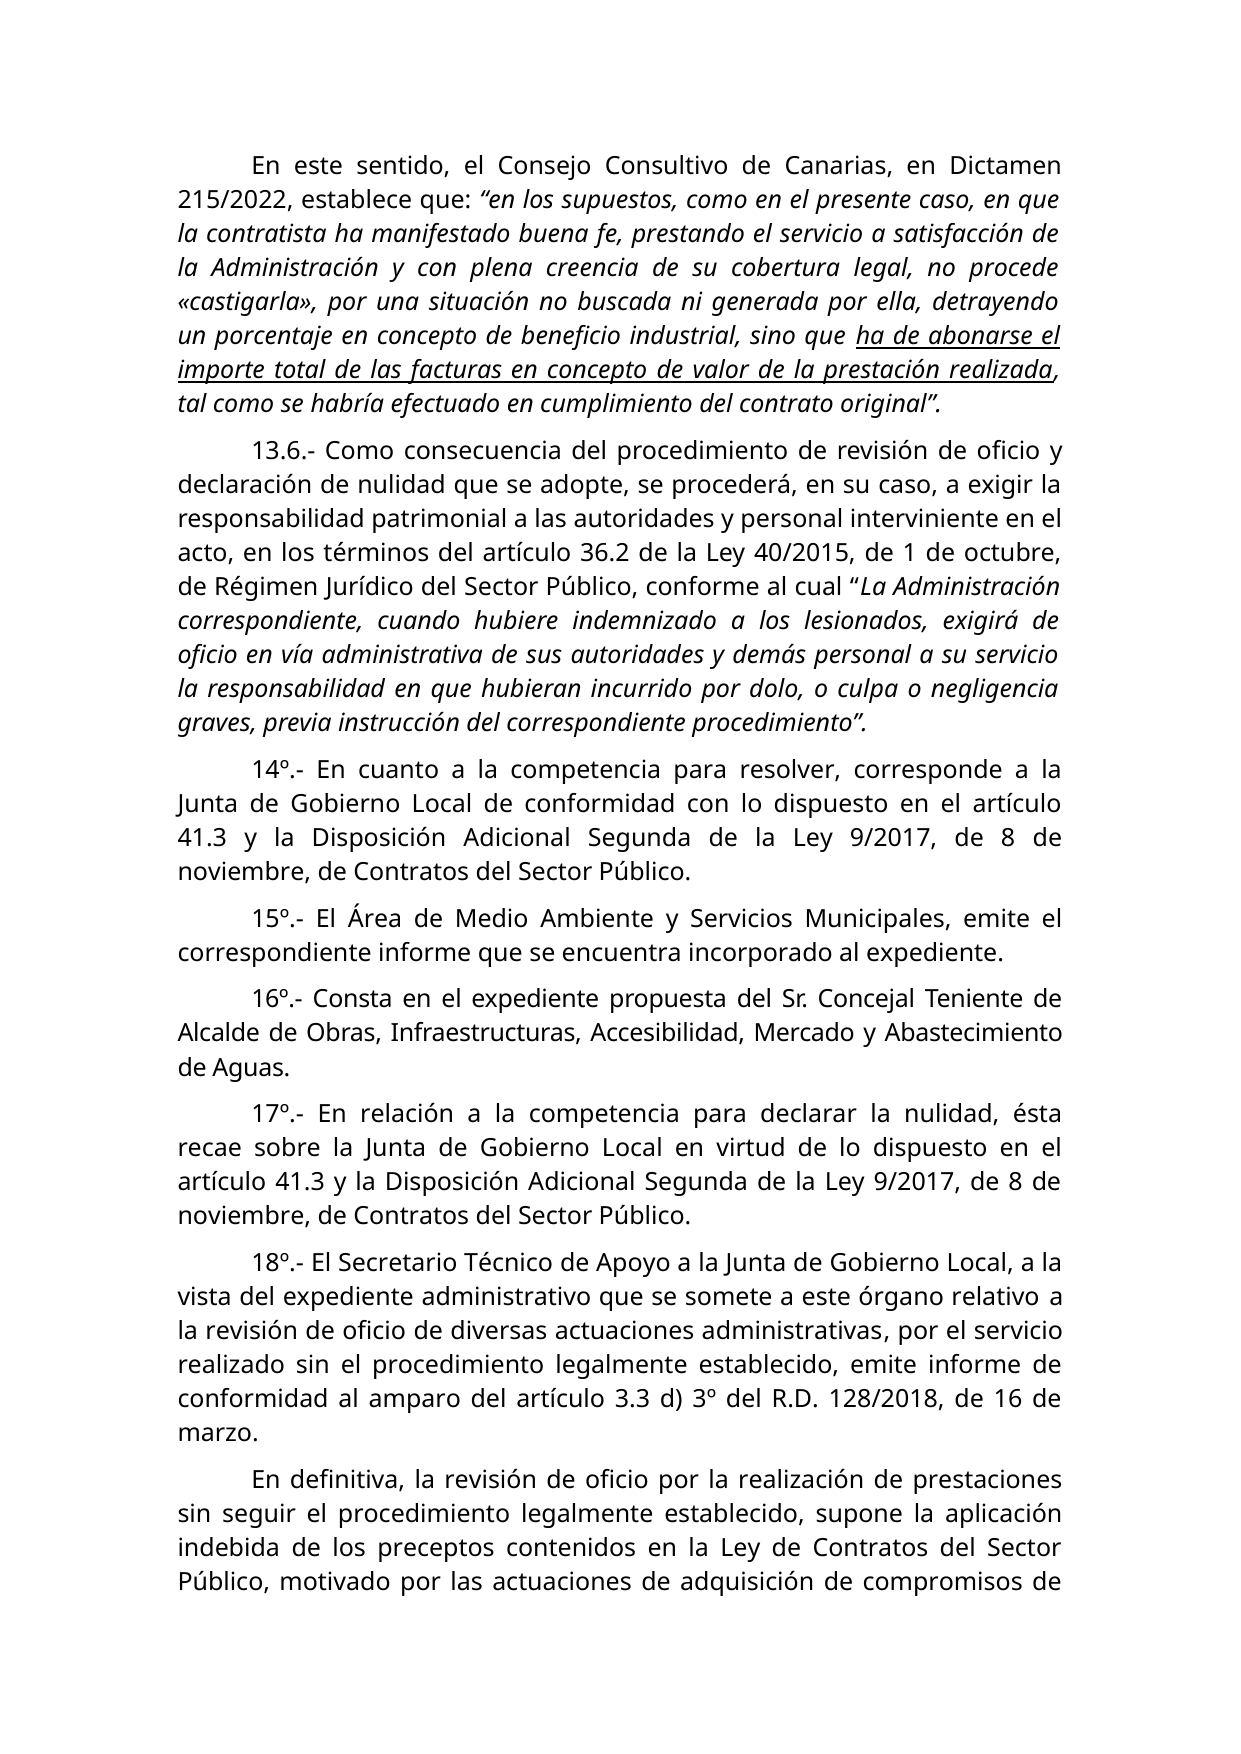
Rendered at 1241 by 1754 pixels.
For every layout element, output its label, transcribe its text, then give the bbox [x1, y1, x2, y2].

text En definitiva, la revisión de oficio por la realización de prestaciones sin seguir el procedimiento legalmente establecido, supone la aplicación indebida de los preceptos contenidos en la Ley de Contratos del Sector Público, motivado por las actuaciones de adquisición de compromisos de [177, 1461, 1063, 1598]
text 16º.- Consta en el expediente propuesta del Sr. Concejal Teniente de Alcalde de Obras, Infraestructuras, Accesibilidad, Mercado y Abastecimiento de Aguas. [177, 981, 1063, 1083]
text 13.6.- Como consecuencia del procedimiento de revisión de oficio y declaración de nulidad que se adopte, se procederá, en su caso, a exigir la responsabilidad patrimonial a las autoridades y personal interviniente en el acto, en los términos del artículo 36.2 de la Ley 40/2015, de 1 de octubre, de Régimen Jurídico del Sector Público, conforme al cual “La Administración correspondiente, cuando hubiere indemnizado a los lesionados, exigirá de oficio en vía administrativa de sus autoridades y demás personal a su servicio la responsabilidad en que hubieran incurrido por dolo, o culpa o negligencia graves, previa instrucción del correspondiente procedimiento”. [177, 433, 1063, 739]
text 18º.- El Secretario Técnico de Apoyo a la Junta de Gobierno Local, a la vista del expediente administrativo que se somete a este órgano relativo a la revisión de oficio de diversas actuaciones administrativas, por el servicio realizado sin el procedimiento legalmente establecido, emite informe de conformidad al amparo del artículo 3.3 d) 3º del R.D. 128/2018, de 16 de marzo. [177, 1244, 1063, 1449]
text En este sentido, el Consejo Consultivo de Canarias, en Dictamen 215/2022, establece que: “en los supuestos, como en el presente caso, en que la contratista ha manifestado buena fe, prestando el servicio a satisfacción de la Administración y con plena creencia de su cobertura legal, no procede «castigarla», por una situación no buscada ni generada por ella, detrayendo un porcentaje en concepto de beneficio industrial, sino que ha de abonarse el importe total de las facturas en concepto de valor de la prestación realizada, tal como se habría efectuado en cumplimiento del contrato original”. [177, 148, 1063, 420]
text 15º.- El Área de Medio Ambiente y Servicios Municipales, emite el correspondiente informe que se encuentra incorporado al expediente. [177, 900, 1063, 968]
text 14º.- En cuanto a la competencia para resolver, corresponde a la Junta de Gobierno Local de conformidad con lo dispuesto en el artículo 41.3 y la Disposición Adicional Segunda de la Ley 9/2017, de 8 de noviembre, de Contratos del Sector Público. [177, 752, 1063, 888]
text 17º.- En relación a la competencia para declarar la nulidad, ésta recae sobre la Junta de Gobierno Local en virtud de lo dispuesto en el artículo 41.3 y la Disposición Adicional Segunda de la Ley 9/2017, de 8 de noviembre, de Contratos del Sector Público. [177, 1096, 1063, 1232]
